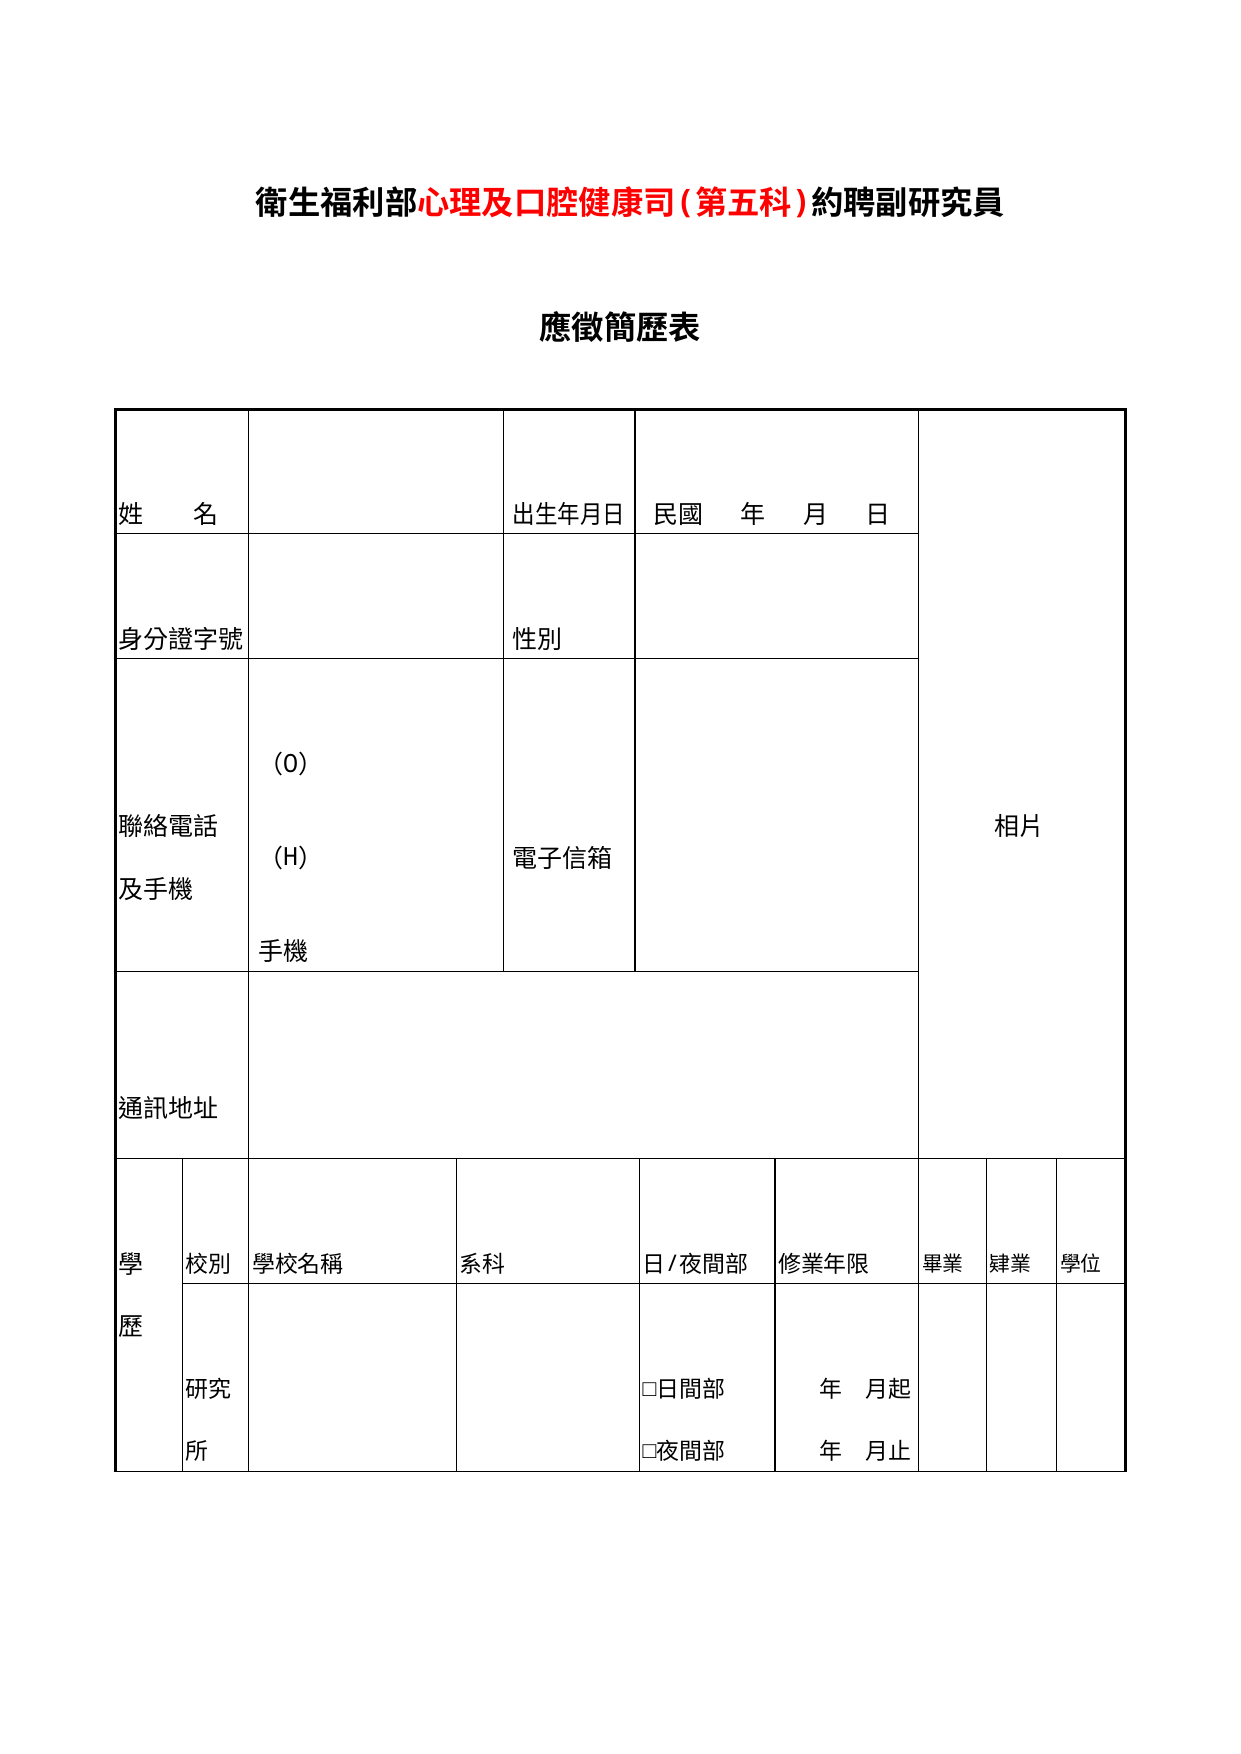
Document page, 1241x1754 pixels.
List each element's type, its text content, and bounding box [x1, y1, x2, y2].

table_cell 電子信箱 [504, 659, 634, 971]
table_cell [636, 534, 918, 658]
table_cell 日/夜間部 [640, 1159, 774, 1283]
table_cell [249, 1284, 456, 1471]
table_cell 聯絡電話 及手機 [117, 659, 248, 971]
table_cell [987, 1284, 1056, 1471]
table_header 姓 名 [117, 411, 248, 533]
text 衛生福利部心理及口腔健康司(第五科)約聘副研究員 [187, 158, 1053, 221]
table_cell 學校名稱 [249, 1159, 456, 1283]
table_cell （O） （H） 手機 [249, 659, 503, 971]
table_cell 通訊地址 [117, 972, 248, 1158]
table_cell 學位 [1057, 1159, 1124, 1283]
table_cell [919, 1284, 986, 1471]
table_cell 系科 [457, 1159, 639, 1283]
table_cell □日間部 □夜間部 [640, 1284, 774, 1471]
table_header 相片 [919, 411, 1124, 1158]
text 應徵簡歷表 [187, 283, 1053, 346]
table_cell 校別 [183, 1159, 248, 1283]
table_header 民國 年 月 日 [636, 411, 918, 533]
table_cell 畢業 [919, 1159, 986, 1283]
table_cell 學 歷 [117, 1159, 182, 1471]
table_cell [249, 972, 918, 1158]
table_cell 身分證字號 [117, 534, 248, 658]
table_cell [636, 659, 918, 971]
table_cell 肄業 [987, 1159, 1056, 1283]
table_cell [457, 1284, 639, 1471]
table_cell 年 月起 年 月止 [776, 1284, 918, 1471]
table_cell [249, 534, 503, 658]
table_cell 研究所 [183, 1284, 248, 1471]
table_header [249, 411, 503, 533]
table_cell [1057, 1284, 1124, 1471]
table_cell 修業年限 [776, 1159, 918, 1283]
table_header 出生年月日 [504, 411, 634, 533]
table_cell 性別 [504, 534, 634, 658]
